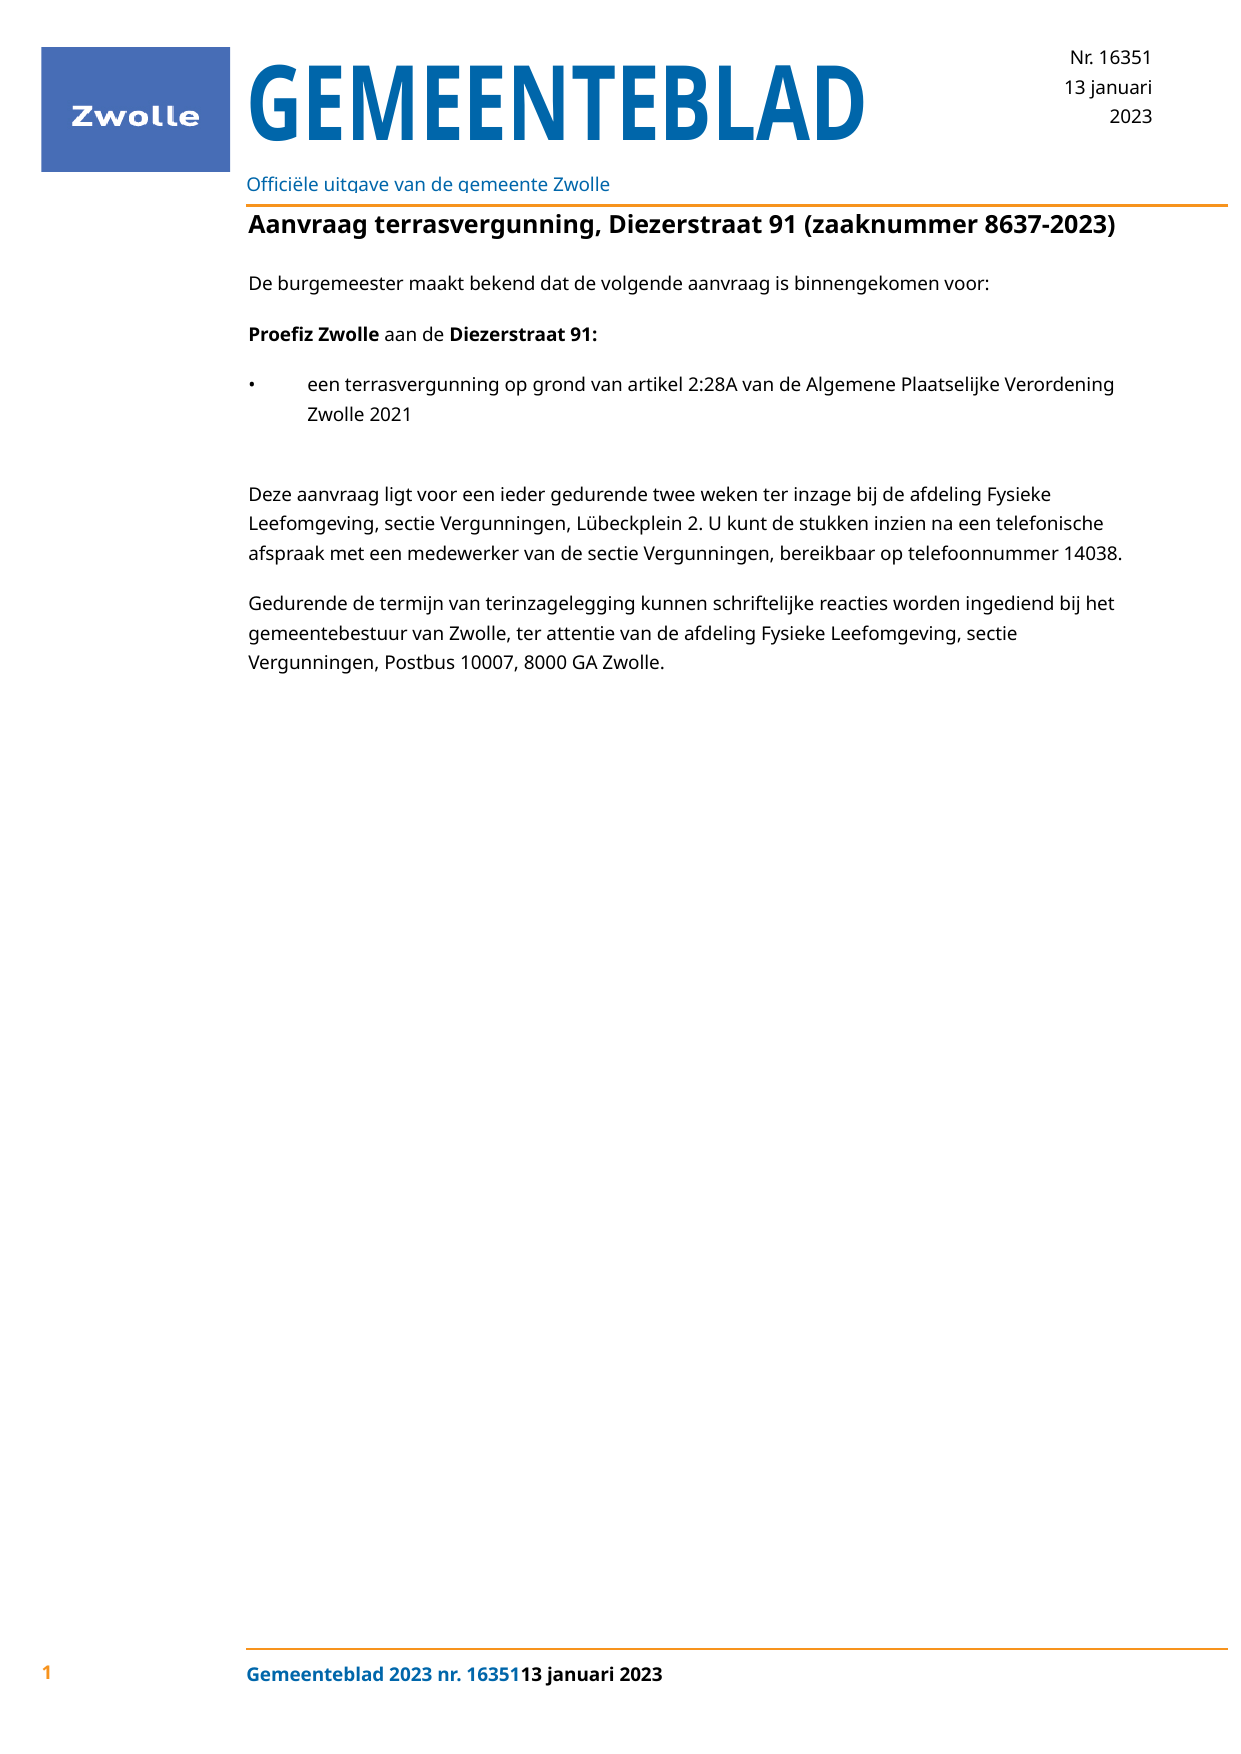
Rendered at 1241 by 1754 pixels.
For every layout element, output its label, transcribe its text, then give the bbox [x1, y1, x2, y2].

picture [41, 47, 231, 172]
text De burgemeester maakt bekend dat de volgende aanvraag is binnengekomen voor: [248, 270, 1152, 296]
text Aanvraag terrasvergunning, Diezerstraat 91 (zaaknummer 8637-2023) [248, 207, 1152, 241]
list een terrasvergunning op grond van artikel 2:28A van de Algemene Plaatselijke Verordening Zwolle 2021 [248, 371, 1152, 426]
text Proefiz Zwolle aan de Diezerstraat 91: [248, 321, 1152, 346]
text Deze aanvraag ligt voor een ieder gedurende twee weken ter inzage bij de afdeling Fysieke Leefomgeving, sectie Vergunningen, Lübeckplein 2. U kunt de stukken inzien na een telefonische afspraak met een medewerker van de sectie Vergunningen, bereikbaar op telefoonnummer 14038. [248, 481, 1152, 566]
text Gedurende de termijn van terinzagelegging kunnen schriftelijke reacties worden ingediend bij het gemeentebestuur van Zwolle, ter attentie van de afdeling Fysieke Leefomgeving, sectie Vergunningen, Postbus 10007, 8000 GA Zwolle. [248, 590, 1152, 675]
